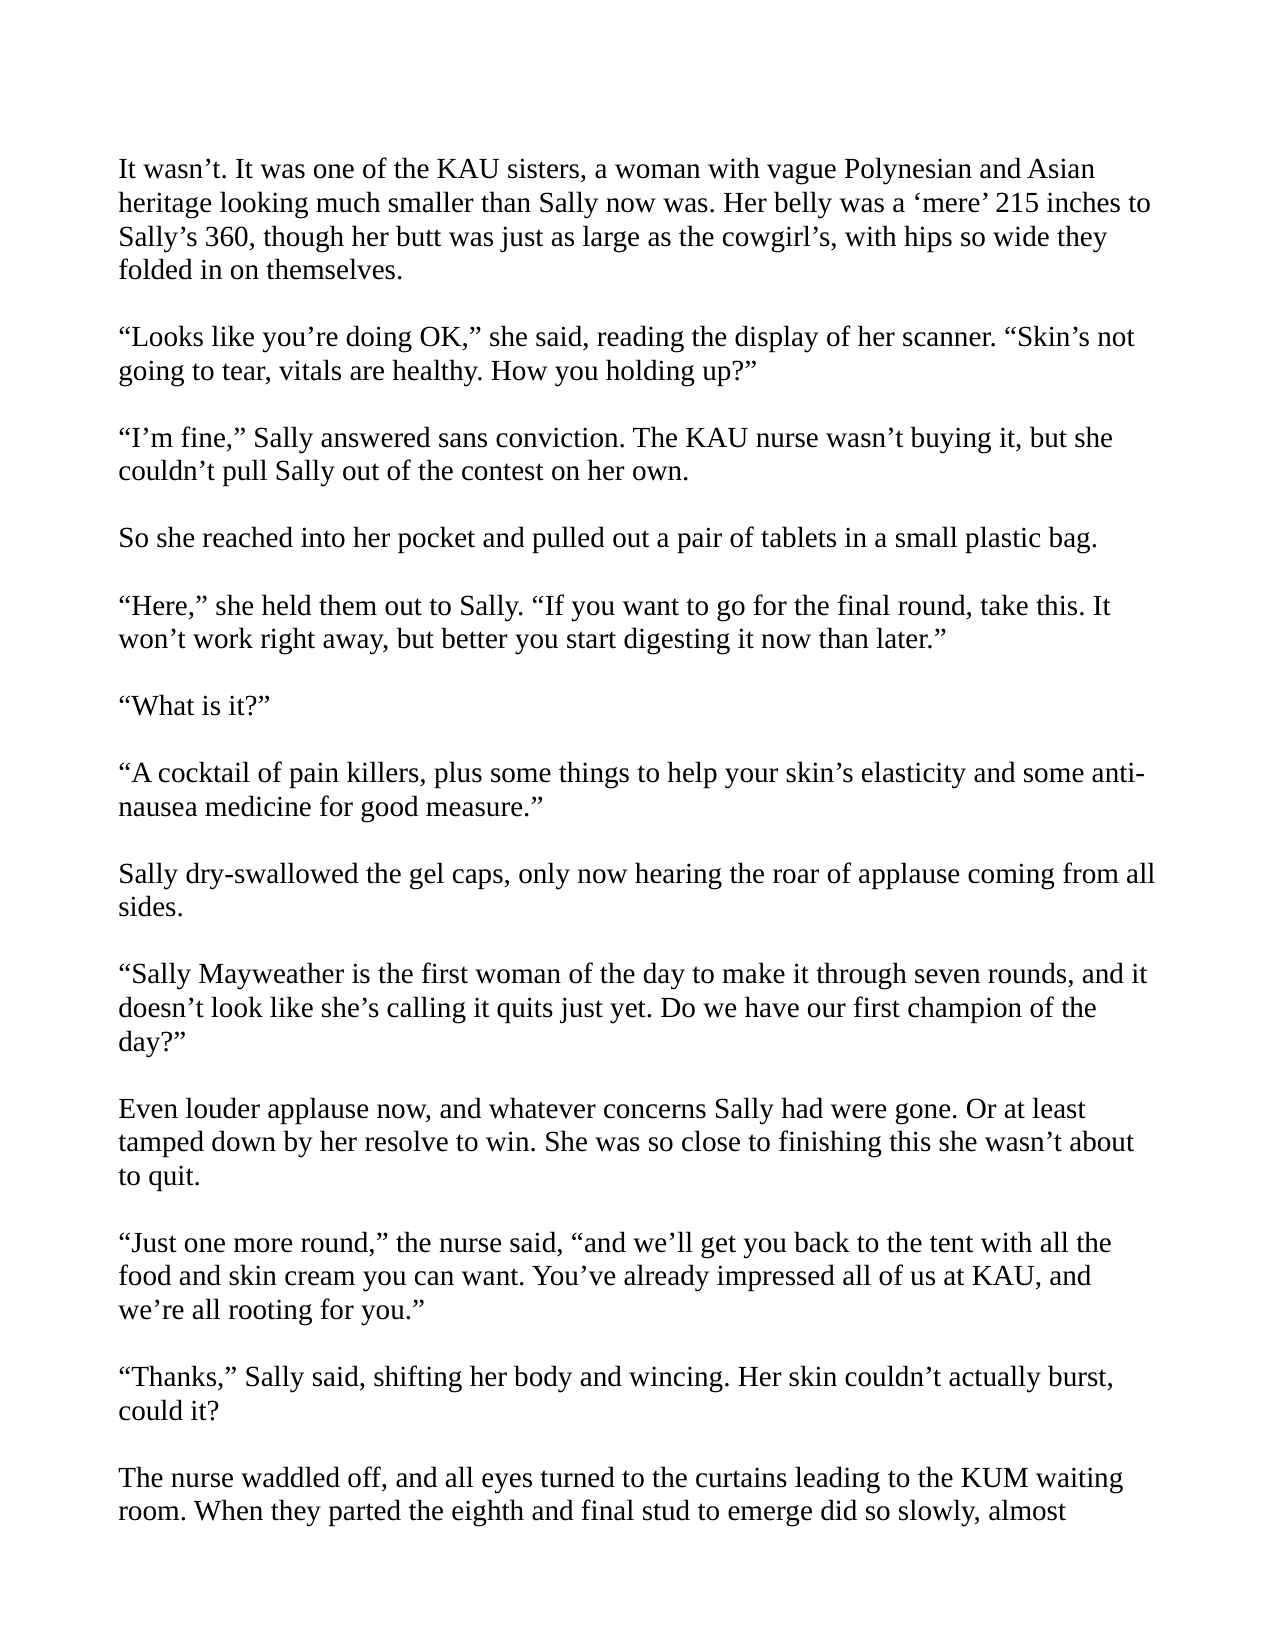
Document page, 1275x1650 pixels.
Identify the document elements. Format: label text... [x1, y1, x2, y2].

text So she reached into her pocket and pulled out a pair of tablets in a small plastic bag. [118, 521, 1157, 554]
text “Here,” she held them out to Sally. “If you want to go for the final round, take this. It won’t work right away, but better you start digesting it now than later.” [118, 588, 1157, 655]
text Sally dry-swallowed the gel caps, only now hearing the roar of applause coming from all sides. [118, 856, 1157, 923]
text “Thanks,” Sally said, shifting her body and wincing. Her skin couldn’t actually burst, could it? [118, 1359, 1157, 1426]
text The nurse waddled off, and all eyes turned to the curtains leading to the KUM waiting room. When they parted the eighth and final stud to emerge did so slowly, almost [118, 1460, 1157, 1527]
text “I’m fine,” Sally answered sans conviction. The KAU nurse wasn’t buying it, but she couldn’t pull Sally out of the contest on her own. [118, 420, 1157, 487]
text “What is it?” [118, 688, 1157, 722]
text “A cocktail of pain killers, plus some things to help your skin’s elasticity and some anti-nausea medicine for good measure.” [118, 755, 1157, 822]
text “Looks like you’re doing OK,” she said, reading the display of her scanner. “Skin’s not going to tear, vitals are healthy. How you holding up?” [118, 319, 1157, 386]
text It wasn’t. It was one of the KAU sisters, a woman with vague Polynesian and Asian heritage looking much smaller than Sally now was. Her belly was a ‘mere’ 215 inches to Sally’s 360, though her butt was just as large as the cowgirl’s, with hips so wide they folded in on themselves. [118, 152, 1157, 286]
text “Sally Mayweather is the first woman of the day to make it through seven rounds, and it doesn’t look like she’s calling it quits just yet. Do we have our first champion of the day?” [118, 957, 1157, 1057]
text Even louder applause now, and whatever concerns Sally had were gone. Or at least tamped down by her resolve to win. She was so close to finishing this she wasn’t about to quit. [118, 1091, 1157, 1191]
text “Just one more round,” the nurse said, “and we’ll get you back to the tent with all the food and skin cream you can want. You’ve already impressed all of us at KAU, and we’re all rooting for you.” [118, 1225, 1157, 1326]
